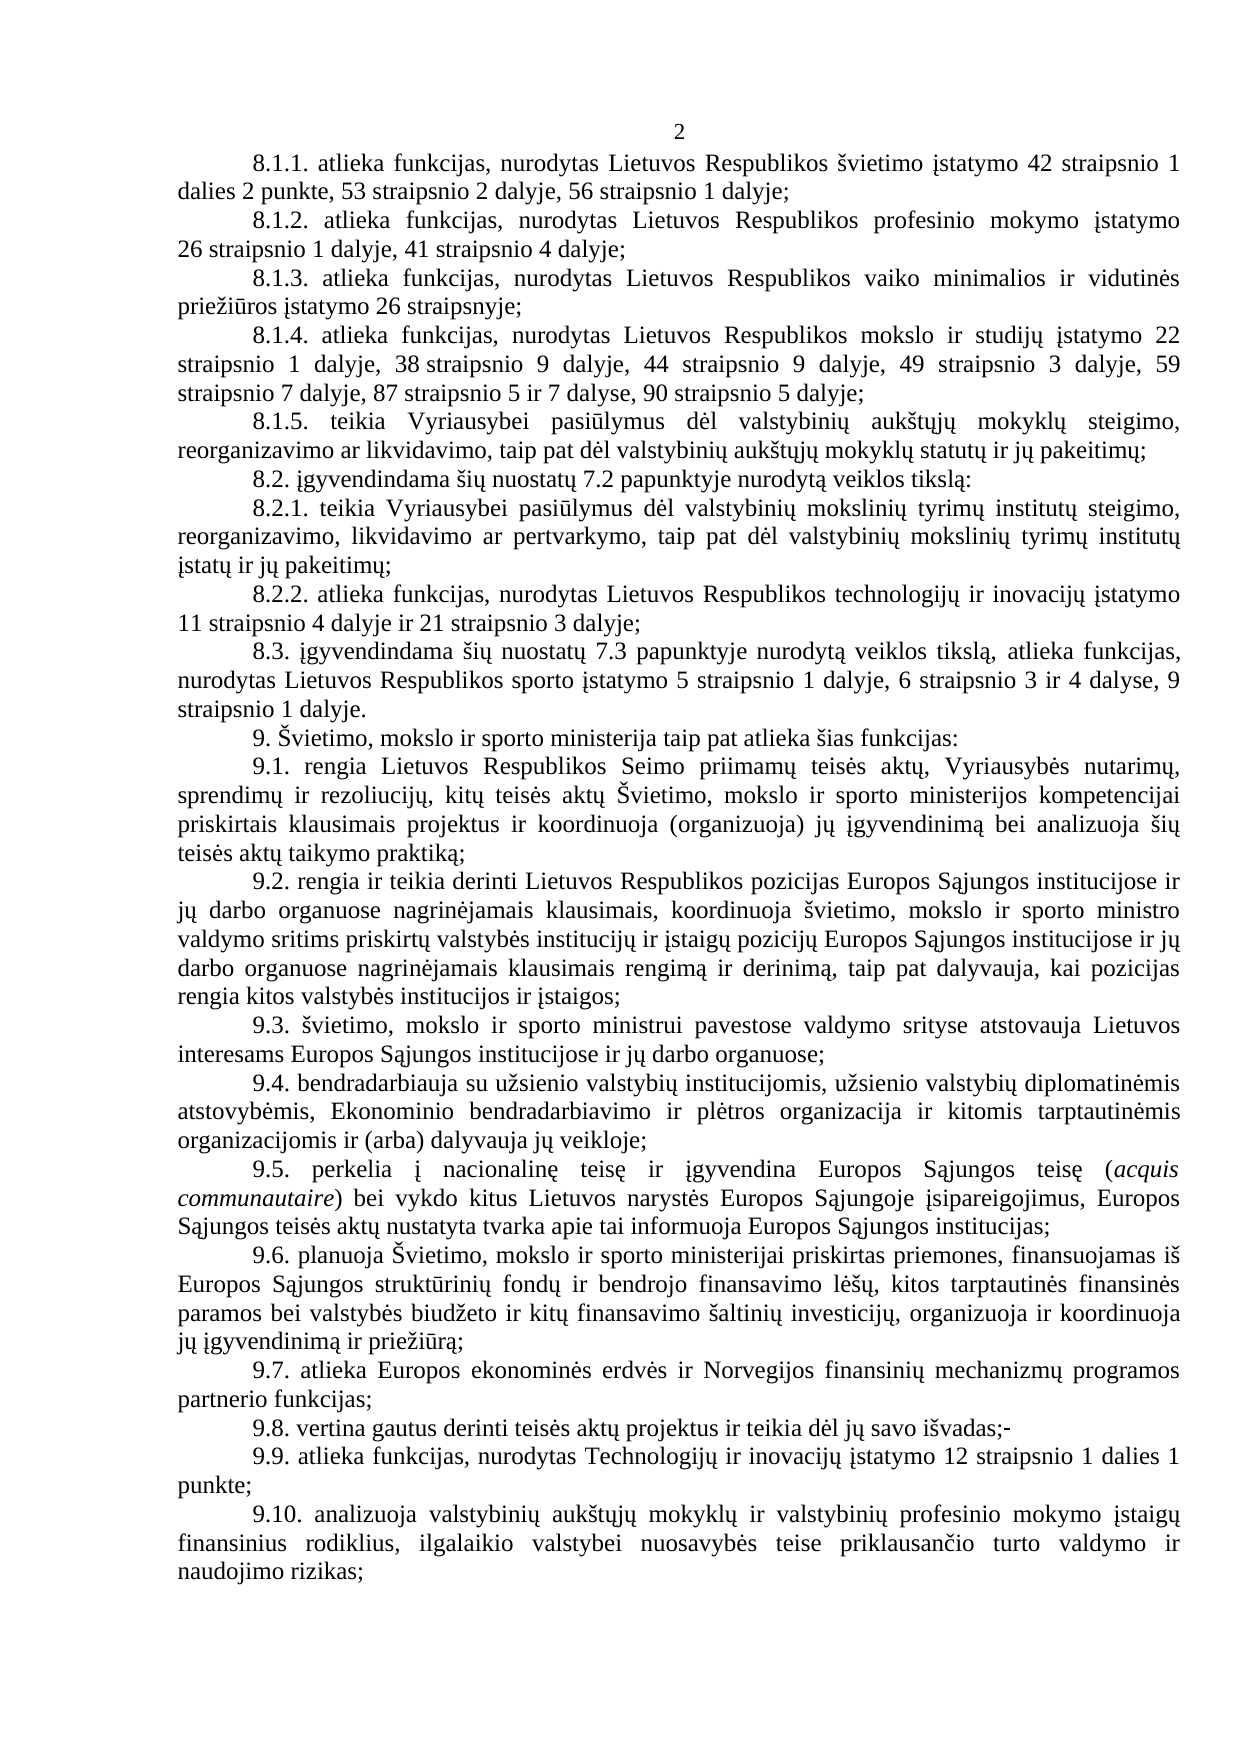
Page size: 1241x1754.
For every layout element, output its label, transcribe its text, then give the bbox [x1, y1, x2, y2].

text 9.3. švietimo, mokslo ir sporto ministrui pavestose valdymo srityse atstovauja Lietuvos interesams Europos Sąjungos institucijose ir jų darbo organuose; [177, 1010, 1181, 1068]
text 9.7. atlieka Europos ekonominės erdvės ir Norvegijos finansinių mechanizmų programos partnerio funkcijas; [177, 1355, 1181, 1413]
text 9.4. bendradarbiauja su užsienio valstybių institucijomis, užsienio valstybių diplomatinėmis atstovybėmis, Ekonominio bendradarbiavimo ir plėtros organizacija ir kitomis tarptautinėmis organizacijomis ir (arba) dalyvauja jų veikloje; [177, 1068, 1181, 1154]
text 8.1.5. teikia Vyriausybei pasiūlymus dėl valstybinių aukštųjų mokyklų steigimo, reorganizavimo ar likvidavimo, taip pat dėl valstybinių aukštųjų mokyklų statutų ir jų pakeitimų; [177, 406, 1181, 464]
text 8.1.3. atlieka funkcijas, nurodytas Lietuvos Respublikos vaiko minimalios ir vidutinės priežiūros įstatymo 26 straipsnyje; [177, 263, 1181, 320]
text 8.1.2. atlieka funkcijas, nurodytas Lietuvos Respublikos profesinio mokymo įstatymo 26 straipsnio 1 dalyje, 41 straipsnio 4 dalyje; [177, 205, 1181, 263]
text 9.10. analizuoja valstybinių aukštųjų mokyklų ir valstybinių profesinio mokymo įstaigų finansinius rodiklius, ilgalaikio valstybei nuosavybės teise priklausančio turto valdymo ir naudojimo rizikas; [177, 1499, 1181, 1585]
text 9.1. rengia Lietuvos Respublikos Seimo priimamų teisės aktų, Vyriausybės nutarimų, sprendimų ir rezoliucijų, kitų teisės aktų Švietimo, mokslo ir sporto ministerijos kompetencijai priskirtais klausimais projektus ir koordinuoja (organizuoja) jų įgyvendinimą bei analizuoja šių teisės aktų taikymo praktiką; [177, 751, 1181, 866]
text 8.1.4. atlieka funkcijas, nurodytas Lietuvos Respublikos mokslo ir studijų įstatymo 22 straipsnio 1 dalyje, 38 straipsnio 9 dalyje, 44 straipsnio 9 dalyje, 49 straipsnio 3 dalyje, 59 straipsnio 7 dalyje, 87 straipsnio 5 ir 7 dalyse, 90 straipsnio 5 dalyje; [177, 320, 1181, 406]
text 8.2.1. teikia Vyriausybei pasiūlymus dėl valstybinių mokslinių tyrimų institutų steigimo, reorganizavimo, likvidavimo ar pertvarkymo, taip pat dėl valstybinių mokslinių tyrimų institutų įstatų ir jų pakeitimų; [177, 493, 1181, 579]
text 9.5. perkelia į nacionalinę teisę ir įgyvendina Europos Sąjungos teisę (acquis communautaire) bei vykdo kitus Lietuvos narystės Europos Sąjungoje įsipareigojimus, Europos Sąjungos teisės aktų nustatyta tvarka apie tai informuoja Europos Sąjungos institucijas; [177, 1154, 1181, 1240]
text 9.9. atlieka funkcijas, nurodytas Technologijų ir inovacijų įstatymo 12 straipsnio 1 dalies 1 punkte; [177, 1441, 1181, 1499]
text 9.8. vertina gautus derinti teisės aktų projektus ir teikia dėl jų savo išvadas; [177, 1413, 1181, 1441]
text 9. Švietimo, mokslo ir sporto ministerija taip pat atlieka šias funkcijas: [177, 723, 1181, 751]
text 9.2. rengia ir teikia derinti Lietuvos Respublikos pozicijas Europos Sąjungos institucijose ir jų darbo organuose nagrinėjamais klausimais, koordinuoja švietimo, mokslo ir sporto ministro valdymo sritims priskirtų valstybės institucijų ir įstaigų pozicijų Europos Sąjungos institucijose ir jų darbo organuose nagrinėjamais klausimais rengimą ir derinimą, taip pat dalyvauja, kai pozicijas rengia kitos valstybės institucijos ir įstaigos; [177, 866, 1181, 1010]
text 8.2. įgyvendindama šių nuostatų 7.2 papunktyje nurodytą veiklos tikslą: [177, 464, 1181, 493]
text 9.6. planuoja Švietimo, mokslo ir sporto ministerijai priskirtas priemones, finansuojamas iš Europos Sąjungos struktūrinių fondų ir bendrojo finansavimo lėšų, kitos tarptautinės finansinės paramos bei valstybės biudžeto ir kitų finansavimo šaltinių investicijų, organizuoja ir koordinuoja jų įgyvendinimą ir priežiūrą; [177, 1240, 1181, 1355]
text 8.3. įgyvendindama šių nuostatų 7.3 papunktyje nurodytą veiklos tikslą, atlieka funkcijas, nurodytas Lietuvos Respublikos sporto įstatymo 5 straipsnio 1 dalyje, 6 straipsnio 3 ir 4 dalyse, 9 straipsnio 1 dalyje. [177, 636, 1181, 723]
text 8.2.2. atlieka funkcijas, nurodytas Lietuvos Respublikos technologijų ir inovacijų įstatymo 11 straipsnio 4 dalyje ir 21 straipsnio 3 dalyje; [177, 579, 1181, 636]
text 8.1.1. atlieka funkcijas, nurodytas Lietuvos Respublikos švietimo įstatymo 42 straipsnio 1 dalies 2 punkte, 53 straipsnio 2 dalyje, 56 straipsnio 1 dalyje; [177, 148, 1181, 205]
